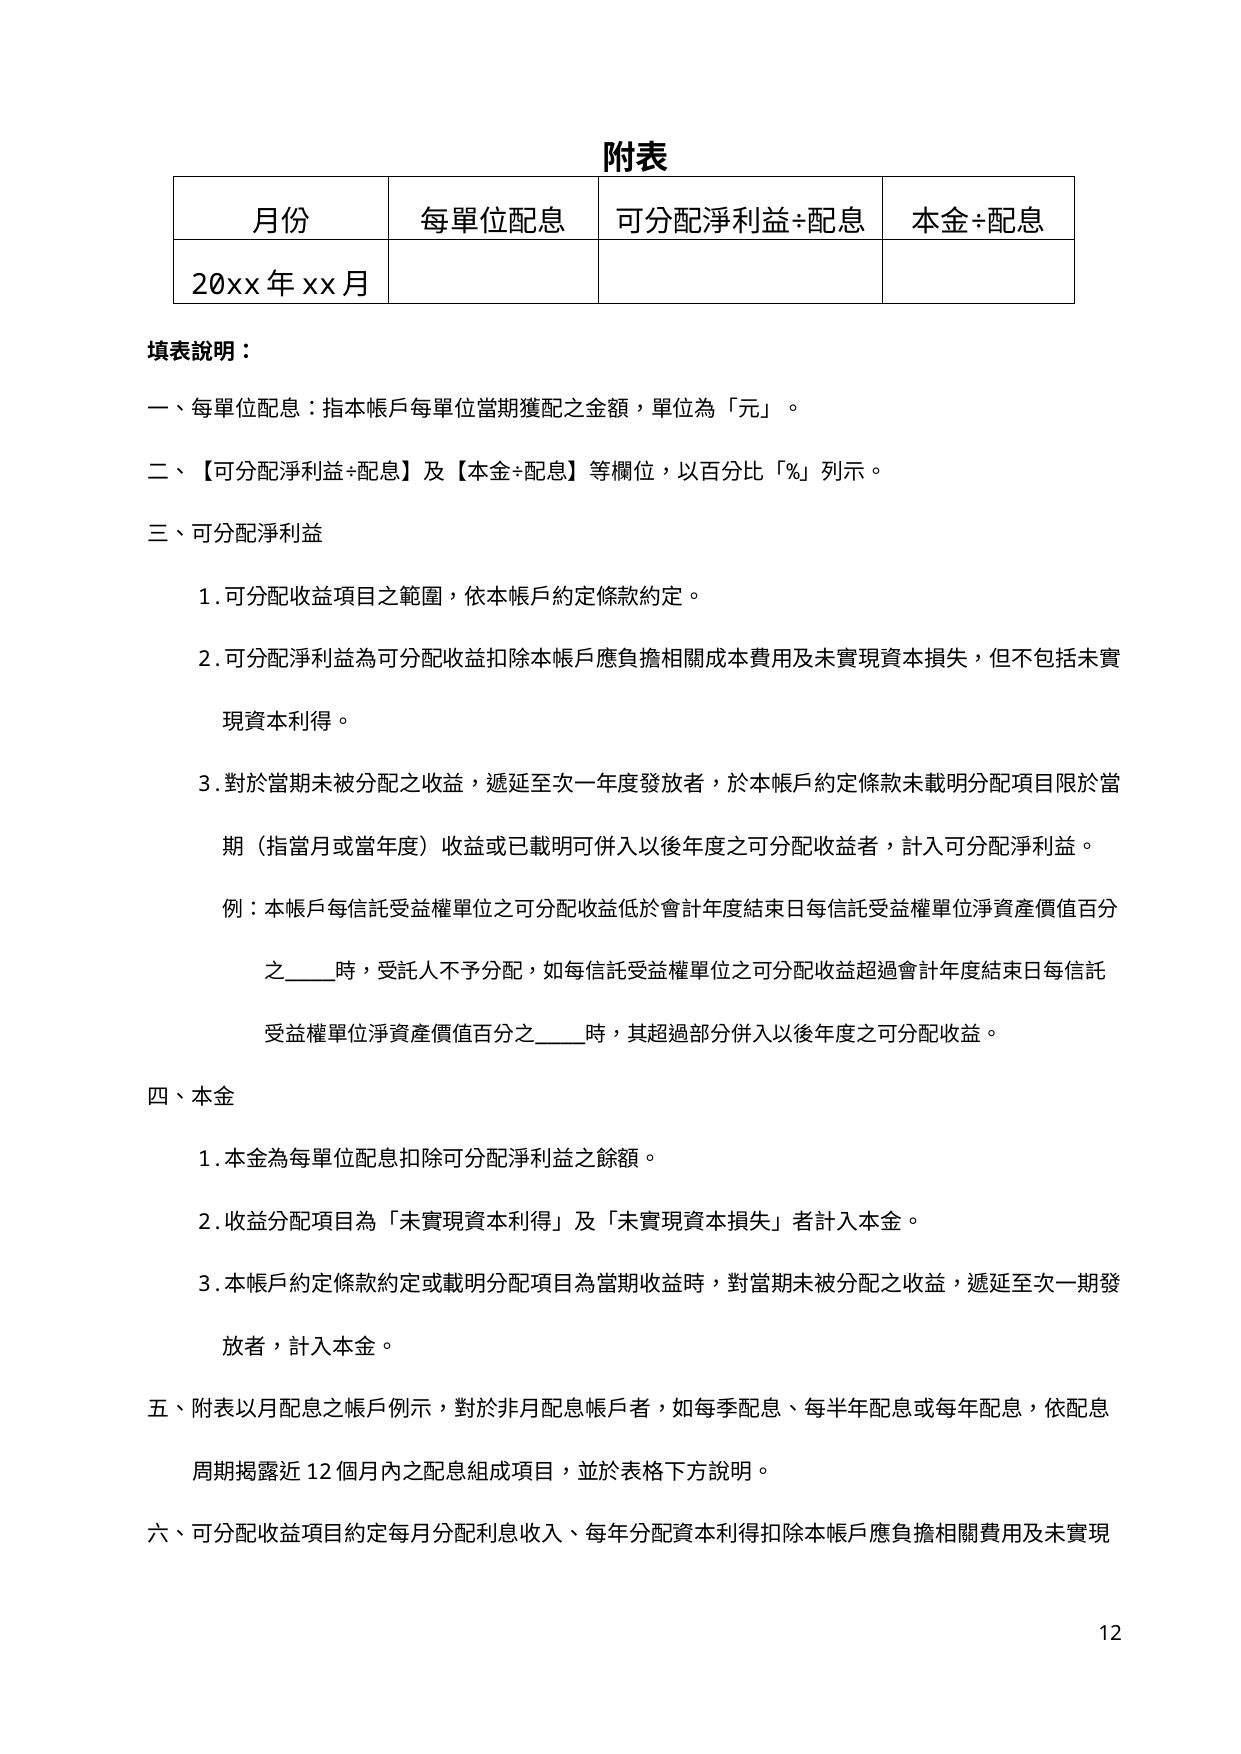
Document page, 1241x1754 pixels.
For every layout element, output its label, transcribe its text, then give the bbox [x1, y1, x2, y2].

table_header 本金÷配息 [883, 177, 1074, 239]
text 1.可分配收益項目之範圍，依本帳戶約定條款約定。 [198, 553, 1122, 615]
text 2.收益分配項目為「未實現資本利得」及「未實現資本損失」者計入本金。 [198, 1178, 1122, 1240]
text 填表說明： [148, 334, 1122, 365]
text 附表 [148, 113, 1123, 176]
text 3.本帳戶約定條款約定或載明分配項目為當期收益時，對當期未被分配之收益，遞延至次一期發放者，計入本金。 [198, 1240, 1122, 1365]
table_header 每單位配息 [389, 177, 598, 239]
text 例：本帳戶每信託受益權單位之可分配收益低於會計年度結束日每信託受益權單位淨資產價值百分之____時，受託人不予分配，如每信託受益權單位之可分配收益超過會計年度結束日每信託受益權單位淨資產價值百分之____時，其超過部分併入以後年度之可分配收益。 [223, 865, 1122, 1053]
text 四、本金 [148, 1053, 1122, 1115]
text 3.對於當期未被分配之收益，遞延至次一年度發放者，於本帳戶約定條款未載明分配項目限於當期（指當月或當年度）收益或已載明可併入以後年度之可分配收益者，計入可分配淨利益。 [198, 740, 1122, 865]
table_header 月份 [174, 177, 388, 239]
text 二、【可分配淨利益÷配息】及【本金÷配息】等欄位，以百分比「%」列示。 [148, 428, 1122, 490]
text 六、可分配收益項目約定每月分配利息收入、每年分配資本利得扣除本帳戶應負擔相關費用及未實現 [148, 1490, 1122, 1553]
table_cell [389, 240, 598, 303]
text 1.本金為每單位配息扣除可分配淨利益之餘額。 [173, 1115, 1122, 1178]
table_header 可分配淨利益÷配息 [599, 177, 882, 239]
table_cell 20xx年xx月 [174, 240, 388, 303]
text 一、每單位配息：指本帳戶每單位當期獲配之金額，單位為「元」。 [148, 365, 1122, 428]
text 三、可分配淨利益 [148, 490, 1122, 553]
text 2.可分配淨利益為可分配收益扣除本帳戶應負擔相關成本費用及未實現資本損失，但不包括未實現資本利得。 [198, 615, 1122, 740]
text 五、附表以月配息之帳戶例示，對於非月配息帳戶者，如每季配息、每半年配息或每年配息，依配息周期揭露近12個月內之配息組成項目，並於表格下方說明。 [148, 1365, 1122, 1490]
table_cell [599, 240, 882, 303]
table_cell [883, 240, 1074, 303]
